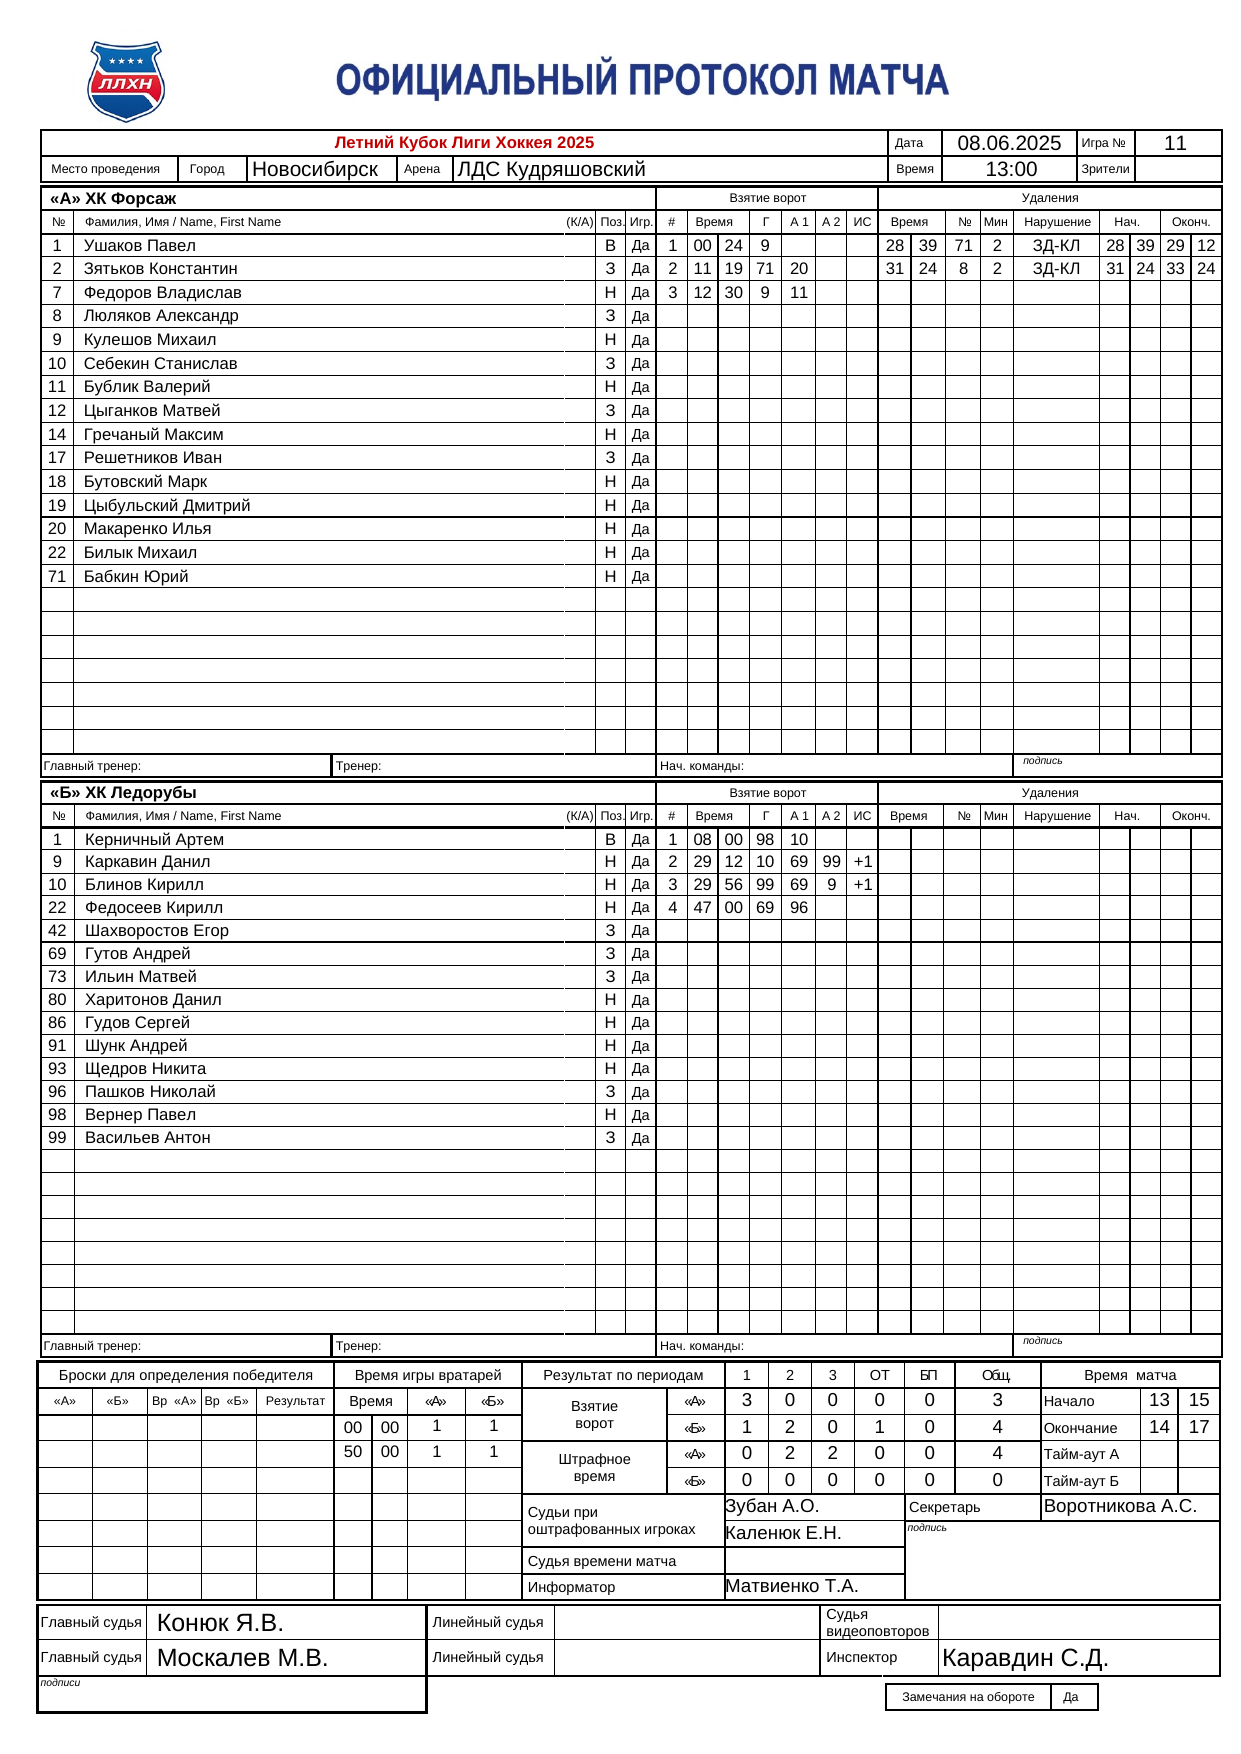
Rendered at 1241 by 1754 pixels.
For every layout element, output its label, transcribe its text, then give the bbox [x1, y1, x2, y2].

table_cell [981, 707, 1013, 729]
table_cell [847, 707, 877, 729]
table_cell [782, 1311, 815, 1333]
table_cell [1014, 1173, 1099, 1195]
table_cell [816, 328, 846, 351]
table_cell [946, 399, 980, 422]
table_cell [1014, 730, 1099, 753]
table_cell [657, 1012, 687, 1033]
table_cell 29 [688, 874, 717, 895]
table_cell [1131, 850, 1160, 872]
table_header Время матча [1042, 1363, 1219, 1387]
table_cell [1014, 989, 1099, 1011]
table_cell [750, 1104, 781, 1126]
table_cell Новосибирск [248, 157, 396, 181]
table_cell 2 [769, 1442, 811, 1467]
table_cell Г [750, 211, 781, 233]
table_cell [912, 305, 945, 327]
table_cell [42, 659, 73, 682]
table_cell [782, 1242, 815, 1264]
table_cell [408, 1521, 465, 1546]
table_cell [981, 376, 1013, 398]
table_cell [816, 966, 846, 987]
table_cell [1014, 565, 1099, 587]
table_cell [688, 446, 717, 469]
table_cell [1161, 707, 1190, 729]
table_cell [626, 1265, 655, 1287]
table_cell З [596, 352, 625, 374]
table_header ОТ [855, 1363, 904, 1387]
table_cell [1014, 328, 1099, 351]
table_cell [782, 1288, 815, 1310]
table_cell [719, 943, 749, 964]
table_cell [596, 1196, 625, 1218]
table_cell [1100, 636, 1129, 658]
table_cell [1192, 874, 1221, 895]
table_cell [1100, 1127, 1129, 1149]
table_cell Ильин Матвей [75, 966, 564, 987]
table_cell [1161, 920, 1190, 941]
table_cell [816, 730, 846, 753]
table_cell [657, 588, 687, 611]
table_cell подписи [39, 1677, 425, 1711]
table_cell [981, 352, 1013, 374]
table_cell [946, 305, 980, 327]
table_cell [657, 1058, 687, 1079]
table_cell [565, 588, 595, 611]
table_cell Н [596, 541, 625, 564]
table_cell [1161, 943, 1190, 964]
table_cell [912, 636, 945, 658]
table_cell [148, 1416, 201, 1440]
table_cell [946, 588, 980, 611]
table_cell Н [596, 989, 625, 1011]
table_cell [981, 730, 1013, 753]
table_cell [1161, 352, 1190, 374]
table_cell [39, 1468, 92, 1493]
table_cell [719, 730, 749, 753]
table_cell [1100, 305, 1129, 327]
table_cell [93, 1574, 147, 1599]
table_cell [202, 1574, 256, 1599]
table_cell [626, 707, 655, 729]
table_cell [847, 518, 877, 540]
table_cell [148, 1574, 201, 1599]
table_cell [466, 1574, 521, 1599]
table_cell 33 [1161, 257, 1190, 280]
table_cell [1161, 423, 1190, 445]
table_cell [657, 1127, 687, 1149]
table_cell [1141, 1441, 1177, 1467]
table_cell Время [879, 805, 943, 826]
table_cell [719, 659, 749, 682]
table_cell [1014, 966, 1099, 987]
table_cell [782, 707, 815, 729]
table_cell 93 [42, 1058, 74, 1079]
table_cell [912, 565, 945, 587]
table_cell [782, 1035, 815, 1057]
table_cell Гудов Сергей [75, 1012, 564, 1033]
table_cell [657, 1311, 687, 1333]
table_cell [74, 683, 564, 706]
table_cell [596, 1288, 625, 1310]
table_cell 3 [657, 281, 687, 303]
table_cell [42, 1173, 74, 1195]
table_cell [1100, 446, 1129, 469]
table_cell [782, 494, 815, 516]
table_cell [1161, 1127, 1190, 1149]
table_cell [1161, 1035, 1190, 1057]
table_cell [42, 1265, 74, 1287]
table_cell 1 [42, 829, 74, 849]
table_cell 0 [905, 1468, 954, 1493]
table_cell [782, 636, 815, 658]
table_cell [750, 1127, 781, 1149]
table_cell [688, 565, 717, 587]
table_cell [1014, 829, 1099, 849]
table_cell [1192, 943, 1221, 964]
table_cell Начало [1042, 1389, 1140, 1413]
table_cell [565, 352, 595, 374]
table_cell [1161, 328, 1190, 351]
table_cell [944, 1265, 980, 1287]
table_cell Н [596, 376, 625, 398]
table_cell [1192, 1150, 1221, 1172]
table_cell [688, 470, 717, 493]
table_cell [816, 376, 846, 398]
table_cell [1014, 1081, 1099, 1103]
table_cell 69 [42, 943, 74, 964]
table_cell 13:00 [943, 157, 1076, 181]
table_cell [782, 1150, 815, 1172]
table_cell 0 [812, 1415, 854, 1440]
table_cell [944, 1196, 980, 1218]
table_cell Да [626, 1012, 655, 1033]
table_cell [1161, 1196, 1190, 1218]
table_cell Цыганков Матвей [74, 399, 564, 422]
table_cell [257, 1494, 333, 1520]
table_cell [565, 1104, 595, 1126]
table_cell [565, 1150, 595, 1172]
table_cell [912, 1081, 943, 1103]
table_cell [816, 235, 846, 256]
table_cell Н [596, 850, 625, 872]
table_cell [1014, 305, 1099, 327]
table_cell Да [626, 541, 655, 564]
table_cell [782, 235, 815, 256]
table_cell [944, 829, 980, 849]
table_cell [944, 1081, 980, 1103]
table_cell [74, 612, 564, 634]
table_cell [912, 1058, 943, 1079]
table_cell 0 [726, 1468, 768, 1493]
table_cell [879, 683, 910, 706]
table_cell Макаренко Илья [74, 518, 564, 540]
table_cell [1100, 707, 1129, 729]
table_cell Н [596, 328, 625, 351]
table_cell [816, 829, 846, 849]
table_cell [657, 612, 687, 634]
table_cell [981, 829, 1013, 849]
table_cell 00 [373, 1416, 407, 1440]
table_cell [944, 1127, 980, 1149]
table_cell [257, 1521, 333, 1546]
table_cell (К/А) [565, 805, 595, 826]
table_cell [782, 1058, 815, 1079]
table_cell [555, 1606, 819, 1639]
table_cell Федосеев Кирилл [75, 896, 564, 918]
table_cell [657, 446, 687, 469]
table_cell 3 [956, 1389, 1040, 1413]
table_cell [657, 399, 687, 422]
table_cell [1192, 1265, 1221, 1287]
table_cell 4 [956, 1415, 1040, 1440]
table_cell Нач. [1100, 805, 1160, 826]
table_cell ЗД-КЛ [1014, 257, 1099, 280]
table_cell [981, 1242, 1013, 1264]
table_cell [1161, 850, 1190, 872]
table_cell [981, 1288, 1013, 1310]
table_cell [657, 1219, 687, 1241]
table_cell [565, 850, 595, 872]
table_cell [847, 1265, 877, 1287]
table_cell [981, 1104, 1013, 1126]
table_cell Пашков Николай [75, 1081, 564, 1103]
table_cell [981, 1058, 1013, 1079]
table_cell [1014, 659, 1099, 682]
table_cell [847, 943, 877, 964]
table_cell А 1 [782, 211, 815, 233]
table_cell Да [626, 966, 655, 987]
table_cell [912, 1127, 943, 1149]
table_cell 00 [335, 1416, 371, 1440]
table_cell [1192, 376, 1221, 398]
table_cell [946, 423, 980, 445]
table_cell 2 [769, 1415, 811, 1440]
table_cell [912, 423, 945, 445]
table_cell [688, 1242, 717, 1264]
table_cell [981, 328, 1013, 351]
table_cell [1014, 636, 1099, 658]
table_cell [912, 399, 945, 422]
table_cell 11 [782, 281, 815, 303]
table_cell [750, 541, 781, 564]
table_cell Нарушение [1014, 805, 1099, 826]
table_cell [1014, 1058, 1099, 1079]
table_cell [1100, 1288, 1129, 1310]
table_cell Линейный судья [428, 1606, 554, 1639]
table_cell [750, 730, 781, 753]
table_cell 99 [750, 874, 781, 895]
table_cell [1014, 399, 1099, 422]
table_cell З [596, 943, 625, 964]
table_cell [596, 1242, 625, 1264]
table_cell Шахворостов Егор [75, 920, 564, 941]
table_cell [719, 1311, 749, 1333]
table_cell № [946, 211, 980, 233]
table_header 3 [812, 1363, 854, 1387]
table_cell [657, 683, 687, 706]
table_cell [816, 541, 846, 564]
table_cell [879, 1058, 910, 1079]
table_cell [39, 1441, 92, 1467]
table_cell [944, 874, 980, 895]
table_cell [750, 1242, 781, 1264]
table_cell [1014, 446, 1099, 469]
table_cell [257, 1574, 333, 1599]
table_cell [565, 235, 595, 256]
table_cell Г [750, 805, 781, 826]
table_cell [565, 423, 595, 445]
table_cell [1192, 829, 1221, 849]
table_cell [1100, 1311, 1129, 1333]
table_cell [1161, 588, 1190, 611]
table_cell Да [626, 896, 655, 918]
table_cell [657, 494, 687, 516]
table_cell 18 [42, 470, 73, 493]
table_cell Мин [981, 805, 1013, 826]
table_cell [782, 588, 815, 611]
table_cell 1 [408, 1441, 465, 1467]
table_cell [719, 920, 749, 941]
table_cell [42, 636, 73, 658]
table_cell 2 [657, 257, 687, 280]
table_cell [981, 470, 1013, 493]
table_cell [816, 920, 846, 941]
table_cell [1161, 966, 1190, 987]
table_cell [1131, 565, 1160, 587]
table_cell [944, 1311, 980, 1333]
table_cell [565, 683, 595, 706]
table_cell [981, 943, 1013, 964]
table_cell [565, 399, 595, 422]
table_cell З [596, 966, 625, 987]
table_cell [750, 588, 781, 611]
table_cell [750, 1012, 781, 1033]
table_cell [1131, 541, 1160, 564]
table_cell [1100, 1104, 1129, 1126]
table_cell [879, 1035, 910, 1057]
table_cell [42, 1219, 74, 1241]
table_cell Да [626, 352, 655, 374]
table_cell [719, 328, 749, 351]
table_cell [1100, 829, 1129, 849]
table_header «А» ХК Форсаж [42, 188, 655, 209]
table_cell 30 [719, 281, 749, 303]
table_cell [1192, 850, 1221, 872]
table_cell [1014, 1196, 1099, 1218]
table_cell [626, 588, 655, 611]
table_cell [39, 1547, 92, 1573]
table_cell Оконч. [1161, 211, 1221, 233]
table_cell З [596, 1127, 625, 1149]
table_cell [847, 399, 877, 422]
table_cell 0 [855, 1442, 904, 1467]
table_cell [782, 943, 815, 964]
table_cell [1014, 423, 1099, 445]
table_cell [816, 305, 846, 327]
table_cell [1100, 989, 1129, 1011]
table_cell 0 [812, 1468, 854, 1493]
table_cell [75, 1288, 564, 1310]
table_cell 2 [42, 257, 73, 280]
table_cell [1161, 446, 1190, 469]
table_cell З [596, 257, 625, 280]
table_cell [847, 1012, 877, 1033]
table_cell +1 [847, 874, 877, 895]
table_cell [981, 1265, 1013, 1287]
table_cell [782, 1196, 815, 1218]
table_cell [816, 989, 846, 1011]
table_cell [1131, 1288, 1160, 1310]
table_cell [750, 659, 781, 682]
table_cell [565, 1012, 595, 1033]
table_cell 69 [782, 874, 815, 895]
table_cell [847, 1035, 877, 1057]
table_cell [1014, 376, 1099, 398]
table_cell [816, 1058, 846, 1079]
table_cell [42, 1196, 74, 1218]
table_cell [912, 707, 945, 729]
table_cell [946, 518, 980, 540]
table_cell [466, 1494, 521, 1520]
table_cell [847, 352, 877, 374]
table_cell [657, 541, 687, 564]
table_cell Билык Михаил [74, 541, 564, 564]
table_cell [93, 1547, 147, 1573]
table_cell [782, 1173, 815, 1195]
table_cell № [42, 805, 74, 826]
table_cell [782, 989, 815, 1011]
table_cell [879, 1173, 910, 1195]
table_cell [946, 446, 980, 469]
table_cell Да [626, 518, 655, 540]
table_cell [74, 659, 564, 682]
table_cell Да [626, 305, 655, 327]
table_cell [75, 1242, 564, 1264]
table_cell Тайм-аут А [1042, 1441, 1140, 1467]
table_cell Да [626, 829, 655, 849]
table_header Летний Кубок Лиги Хоккея 2025 [42, 131, 887, 155]
table_cell [847, 989, 877, 1011]
table_cell Зрители [1078, 157, 1134, 181]
table_cell [1161, 281, 1190, 303]
table_cell [657, 943, 687, 964]
table_cell [1100, 470, 1129, 493]
table_cell [565, 874, 595, 895]
table_cell [257, 1468, 333, 1493]
table_cell [1161, 541, 1190, 564]
table_cell [688, 352, 717, 374]
table_cell [879, 636, 910, 658]
table_cell [879, 1150, 910, 1172]
table_cell [719, 1288, 749, 1310]
table_cell [1161, 1081, 1190, 1103]
table_cell [1014, 1035, 1099, 1057]
table_cell Главный судья [39, 1640, 146, 1675]
table_cell [202, 1521, 256, 1546]
table_cell [1131, 1058, 1160, 1079]
table_cell 91 [42, 1035, 74, 1057]
table_cell 2 [981, 235, 1013, 256]
table_cell [657, 376, 687, 398]
table_cell Штрафное время [523, 1442, 666, 1493]
table_cell [719, 565, 749, 587]
table_cell [565, 1196, 595, 1218]
table_cell [912, 612, 945, 634]
table_cell [719, 1127, 749, 1149]
table_cell 99 [42, 1127, 74, 1149]
table_cell [981, 281, 1013, 303]
table_cell [816, 1311, 846, 1333]
table_cell З [596, 920, 625, 941]
table_cell [626, 1173, 655, 1195]
table_cell «Б» [668, 1468, 724, 1493]
table_cell [912, 659, 945, 682]
table_cell # [657, 805, 687, 826]
table_cell 24 [912, 257, 945, 280]
table_cell 50 [335, 1441, 371, 1467]
table_cell Да [626, 399, 655, 422]
table_cell 98 [750, 829, 781, 849]
table_cell 0 [905, 1415, 954, 1440]
table_cell [847, 446, 877, 469]
table_cell [719, 423, 749, 445]
table_cell [981, 920, 1013, 941]
table_cell [1192, 1012, 1221, 1033]
table_cell [688, 588, 717, 611]
table_cell [626, 659, 655, 682]
table_cell [688, 1127, 717, 1149]
table_cell [1161, 730, 1190, 753]
table_cell [750, 305, 781, 327]
table_cell 71 [750, 257, 781, 280]
table_cell [847, 1127, 877, 1149]
table_cell Васильев Антон [75, 1127, 564, 1149]
table_cell [202, 1468, 256, 1493]
table_cell [944, 943, 980, 964]
table_cell [750, 494, 781, 516]
table_cell 28 [879, 235, 910, 256]
table_cell Да [626, 874, 655, 895]
table_cell [657, 920, 687, 941]
table_cell [373, 1574, 407, 1599]
table_cell [1014, 1311, 1099, 1333]
table_cell Поз. [596, 211, 625, 233]
table_header Броски для определения победителя [39, 1363, 333, 1387]
table_cell [1161, 1150, 1190, 1172]
table_cell [148, 1521, 201, 1546]
table_cell [782, 352, 815, 374]
table_cell [93, 1441, 147, 1467]
table_cell [688, 943, 717, 964]
table_cell 10 [782, 829, 815, 849]
table_cell [879, 896, 910, 918]
table_cell Вр «Б» [202, 1389, 256, 1413]
table_cell [879, 730, 910, 753]
table_cell [657, 1035, 687, 1057]
table_cell [782, 1265, 815, 1287]
table_cell [466, 1468, 521, 1493]
table_cell [1014, 470, 1099, 493]
table_cell [373, 1521, 407, 1546]
table_cell [816, 659, 846, 682]
table_cell 14 [42, 423, 73, 445]
table_cell [1014, 1242, 1099, 1264]
table_cell [1100, 399, 1129, 422]
table_cell [565, 966, 595, 987]
table_cell [946, 683, 980, 706]
table_cell 1 [42, 235, 73, 256]
table_cell [1161, 1173, 1190, 1195]
table_cell подпись [906, 1522, 1219, 1599]
table_cell [657, 1288, 687, 1310]
table_cell [847, 1173, 877, 1195]
table_cell Цыбульский Дмитрий [74, 494, 564, 516]
table_cell [816, 588, 846, 611]
table_cell [946, 541, 980, 564]
table_cell 4 [657, 896, 687, 918]
table_cell [688, 612, 717, 634]
table_cell 86 [42, 1012, 74, 1033]
table_cell 0 [905, 1442, 954, 1467]
table_cell [1192, 1104, 1221, 1126]
table_cell 10 [42, 874, 74, 895]
table_cell [782, 1104, 815, 1126]
table_cell [879, 1219, 910, 1241]
table_cell [981, 612, 1013, 634]
table_cell [657, 1150, 687, 1172]
table_cell [944, 1242, 980, 1264]
table_cell [879, 829, 910, 849]
table_cell Н [596, 423, 625, 445]
table_cell [981, 896, 1013, 918]
picture [5, 28, 1179, 129]
table_cell [879, 565, 910, 587]
table_cell [750, 1150, 781, 1172]
table_cell [1161, 305, 1190, 327]
table_cell [657, 989, 687, 1011]
table_cell [981, 636, 1013, 658]
table_cell [1014, 352, 1099, 374]
table_cell [1161, 1288, 1190, 1310]
table_cell [688, 376, 717, 398]
table_cell [1192, 305, 1221, 327]
table_cell [1192, 1219, 1221, 1241]
table_cell [1100, 541, 1129, 564]
table_cell [782, 730, 815, 753]
table_header 08.06.2025 [943, 131, 1076, 155]
table_cell [847, 281, 877, 303]
table_cell [1192, 328, 1221, 351]
table_cell 4 [956, 1442, 1040, 1467]
table_cell [879, 352, 910, 374]
table_cell [596, 1150, 625, 1172]
table_cell [750, 943, 781, 964]
table_cell [719, 1265, 749, 1287]
table_cell [565, 1035, 595, 1057]
table_cell [847, 376, 877, 398]
table_cell [565, 494, 595, 516]
table_cell [944, 1012, 980, 1033]
table_cell [782, 376, 815, 398]
table_cell [596, 1173, 625, 1195]
table_cell [1100, 1012, 1129, 1033]
table_cell [657, 1104, 687, 1126]
table_cell [719, 541, 749, 564]
table_cell [719, 1081, 749, 1103]
table_cell Да [626, 943, 655, 964]
table_cell [719, 1219, 749, 1241]
table_cell [688, 399, 717, 422]
table_cell [1014, 1104, 1099, 1126]
table_header Результат по периодам [523, 1363, 724, 1387]
table_cell [912, 1242, 943, 1264]
table_cell 99 [816, 850, 846, 872]
table_cell 9 [750, 281, 781, 303]
table_cell [1192, 1242, 1221, 1264]
table_cell [847, 896, 877, 918]
table_cell [408, 1574, 465, 1599]
table_cell [1161, 1311, 1190, 1333]
table_cell [1161, 518, 1190, 540]
table_cell 00 [719, 829, 749, 849]
table_cell [42, 730, 73, 753]
table_cell [782, 920, 815, 941]
table_cell Время [879, 211, 945, 233]
table_cell [944, 850, 980, 872]
table_cell [565, 470, 595, 493]
table_cell [1192, 730, 1221, 753]
table_cell [373, 1468, 407, 1493]
table_cell [74, 588, 564, 611]
table_cell Н [596, 565, 625, 587]
table_cell 19 [719, 257, 749, 280]
table_cell 0 [769, 1389, 811, 1413]
table_cell 9 [816, 874, 846, 895]
table_cell [1192, 1173, 1221, 1195]
table_cell [148, 1547, 201, 1573]
table_cell [946, 565, 980, 587]
table_cell [879, 588, 910, 611]
table_cell «Б» [93, 1389, 147, 1413]
table_cell А 2 [816, 211, 846, 233]
table_cell [946, 659, 980, 682]
table_cell [688, 423, 717, 445]
table_cell 96 [782, 896, 815, 918]
table_cell Судьи при оштрафованных игроках [523, 1495, 724, 1546]
table_cell 9 [42, 328, 73, 351]
table_cell [847, 494, 877, 516]
table_cell 13 [1141, 1389, 1177, 1413]
table_cell [75, 1265, 564, 1287]
table_cell [750, 1219, 781, 1241]
table_header 1 [726, 1363, 768, 1387]
table_cell [688, 1150, 717, 1172]
table_header Замечания на обороте [887, 1685, 1050, 1709]
table_cell [782, 1219, 815, 1241]
table_cell [42, 1242, 74, 1264]
table_cell Мин [981, 211, 1013, 233]
table_cell [719, 1173, 749, 1195]
table_cell 00 [373, 1441, 407, 1467]
table_cell 1 [726, 1415, 768, 1440]
table_cell [816, 1173, 846, 1195]
table_cell [879, 850, 910, 872]
table_cell [944, 1104, 980, 1126]
table_cell В [596, 235, 625, 256]
table_cell [1192, 1081, 1221, 1103]
table_cell 8 [42, 305, 73, 327]
table_cell [1014, 850, 1099, 872]
table_cell [1100, 588, 1129, 611]
table_cell [912, 1104, 943, 1126]
table_cell [750, 636, 781, 658]
table_cell [879, 328, 910, 351]
table_cell [879, 966, 910, 987]
table_cell [626, 636, 655, 658]
table_cell [1192, 399, 1221, 422]
table_cell [816, 683, 846, 706]
table_cell Арена [398, 157, 452, 181]
table_cell [816, 1196, 846, 1218]
table_cell [202, 1441, 256, 1467]
table_cell [596, 1311, 625, 1333]
table_cell [688, 1081, 717, 1103]
table_cell 42 [42, 920, 74, 941]
table_cell [596, 588, 625, 611]
table_cell Зятьков Константин [74, 257, 564, 280]
table_cell Вернер Павел [75, 1104, 564, 1126]
table_cell Инспектор [821, 1640, 938, 1675]
table_cell [944, 896, 980, 918]
table_cell [1014, 874, 1099, 895]
table_cell «А» [668, 1389, 724, 1413]
table_cell [657, 565, 687, 587]
table_cell Н [596, 896, 625, 918]
table_cell [74, 707, 564, 729]
table_cell [912, 966, 943, 987]
table_cell [912, 281, 945, 303]
table_cell [719, 446, 749, 469]
table_cell [1161, 636, 1190, 658]
table_cell [148, 1494, 201, 1520]
table_cell [719, 1058, 749, 1079]
table_cell [565, 565, 595, 587]
table_cell З [596, 1081, 625, 1103]
table_cell [657, 636, 687, 658]
table_cell [1131, 446, 1160, 469]
table_cell [816, 1288, 846, 1310]
table_cell [1161, 829, 1190, 849]
table_cell [657, 1196, 687, 1218]
table_cell [42, 588, 73, 611]
table_cell [1100, 1196, 1129, 1218]
table_cell [565, 376, 595, 398]
table_cell [1014, 1127, 1099, 1149]
table_cell 11 [688, 257, 717, 280]
table_cell Игр. [626, 805, 655, 826]
table_cell Время [688, 805, 749, 826]
table_cell [816, 565, 846, 587]
table_cell 31 [1100, 257, 1129, 280]
table_cell [257, 1441, 333, 1467]
table_cell [847, 235, 877, 256]
table_cell [912, 896, 943, 918]
table_cell Да [626, 376, 655, 398]
table_cell 0 [812, 1389, 854, 1413]
table_cell [75, 1196, 564, 1218]
table_cell [847, 328, 877, 351]
table_cell 9 [750, 235, 781, 256]
table_cell [750, 1035, 781, 1057]
table_cell [750, 1265, 781, 1287]
table_cell 56 [719, 874, 749, 895]
table_cell [1141, 1468, 1177, 1493]
table_cell 71 [946, 235, 980, 256]
table_cell [879, 1242, 910, 1264]
table_cell [944, 1219, 980, 1241]
table_cell [596, 1265, 625, 1287]
table_cell Нач. команды: [657, 755, 1012, 776]
table_cell [719, 588, 749, 611]
table_cell [1014, 683, 1099, 706]
table_cell [750, 683, 781, 706]
table_cell «Б » [466, 1389, 521, 1413]
table_cell [373, 1547, 407, 1573]
table_cell [688, 989, 717, 1011]
table_cell [1131, 659, 1160, 682]
table_cell [912, 874, 943, 895]
table_cell Да [626, 1104, 655, 1126]
table_cell [847, 257, 877, 280]
table_cell [1131, 470, 1160, 493]
table_cell 2 [657, 850, 687, 872]
table_cell [657, 518, 687, 540]
table_cell [565, 305, 595, 327]
table_cell 12 [688, 281, 717, 303]
table_cell Оконч. [1161, 805, 1221, 826]
table_cell [816, 352, 846, 374]
table_cell [596, 683, 625, 706]
table_cell [626, 1311, 655, 1333]
table_cell [847, 829, 877, 849]
table_cell [1100, 920, 1129, 941]
table_cell [847, 636, 877, 658]
table_cell [466, 1521, 521, 1546]
table_cell [750, 399, 781, 422]
table_cell 17 [1179, 1415, 1219, 1440]
table_cell [816, 1265, 846, 1287]
table_cell [944, 1288, 980, 1310]
table_cell [879, 1012, 910, 1033]
table_cell [816, 612, 846, 634]
table_cell Результат [257, 1389, 333, 1413]
table_cell Тайм-аут Б [1042, 1468, 1140, 1493]
table_cell [944, 966, 980, 987]
table_cell Блинов Кирилл [75, 874, 564, 895]
table_cell Матвиенко Т.А. [726, 1575, 904, 1599]
table_cell В [596, 829, 625, 849]
table_cell [847, 683, 877, 706]
table_cell [1131, 683, 1160, 706]
table_cell [626, 683, 655, 706]
table_cell [782, 612, 815, 634]
table_cell [1014, 1150, 1099, 1172]
table_cell [1131, 1311, 1160, 1333]
table_cell [782, 565, 815, 587]
table_cell [981, 1219, 1013, 1241]
table_cell [75, 1150, 564, 1172]
table_cell [719, 683, 749, 706]
table_cell [912, 494, 945, 516]
table_cell [719, 470, 749, 493]
table_cell Кулешов Михаил [74, 328, 564, 351]
table_cell [816, 399, 846, 422]
table_cell [750, 612, 781, 634]
table_cell [596, 1219, 625, 1241]
table_cell [42, 612, 73, 634]
table_cell [816, 494, 846, 516]
table_cell [816, 470, 846, 493]
table_cell [1131, 707, 1160, 729]
table_cell [1161, 1265, 1190, 1287]
table_cell [1192, 920, 1221, 941]
table_cell [750, 376, 781, 398]
table_cell [719, 966, 749, 987]
table_cell [816, 1242, 846, 1264]
table_cell [944, 989, 980, 1011]
table_cell [847, 588, 877, 611]
table_cell [74, 636, 564, 658]
table_cell [847, 612, 877, 634]
table_cell Главный тренер: [42, 1335, 330, 1356]
table_cell 39 [1131, 235, 1160, 256]
table_cell [1131, 829, 1160, 849]
table_cell 0 [855, 1468, 904, 1493]
table_cell № [42, 211, 73, 233]
table_cell [981, 1311, 1013, 1333]
table_cell [1131, 376, 1160, 398]
table_cell [688, 1219, 717, 1241]
table_cell [1014, 1012, 1099, 1033]
table_cell [981, 565, 1013, 587]
table_cell [946, 376, 980, 398]
table_cell 11 [42, 376, 73, 398]
table_cell [565, 257, 595, 280]
table_cell [565, 829, 595, 849]
table_cell [719, 1242, 749, 1264]
table_cell [981, 659, 1013, 682]
table_cell [879, 1288, 910, 1310]
table_cell Да [626, 1035, 655, 1057]
table_cell [816, 896, 846, 918]
table_cell [981, 423, 1013, 445]
table_cell [596, 612, 625, 634]
table_cell [1161, 470, 1190, 493]
table_cell [1131, 1035, 1160, 1057]
table_cell [981, 494, 1013, 516]
table_cell [816, 1081, 846, 1103]
table_cell Да [626, 281, 655, 303]
table_cell [1099, 1682, 1220, 1711]
table_cell [408, 1547, 465, 1573]
table_cell Да [626, 423, 655, 445]
table_cell 24 [719, 235, 749, 256]
table_cell [847, 659, 877, 682]
table_cell [688, 1035, 717, 1057]
table_cell [750, 1288, 781, 1310]
table_cell [42, 683, 73, 706]
table_cell [1100, 730, 1129, 753]
table_cell [1100, 896, 1129, 918]
table_cell Вр «А» [148, 1389, 201, 1413]
table_cell [688, 1012, 717, 1033]
table_cell 1 [855, 1415, 904, 1440]
table_cell [946, 707, 980, 729]
table_cell [1161, 399, 1190, 422]
table_cell [1192, 281, 1221, 303]
table_cell [1192, 588, 1221, 611]
table_cell [1161, 612, 1190, 634]
table_cell [1131, 1242, 1160, 1264]
table_cell Нач. [1100, 211, 1160, 233]
table_cell [946, 494, 980, 516]
table_cell 22 [42, 541, 73, 564]
table_cell Да [626, 446, 655, 469]
table_cell [148, 1441, 201, 1467]
table_cell [1014, 943, 1099, 964]
table_cell [719, 376, 749, 398]
table_cell [1192, 541, 1221, 564]
table_cell [657, 328, 687, 351]
table_cell 31 [879, 257, 910, 280]
table_cell [879, 943, 910, 964]
table_cell 0 [905, 1389, 954, 1413]
table_cell [1100, 1150, 1129, 1172]
table_cell 96 [42, 1081, 74, 1103]
table_cell [750, 1311, 781, 1333]
table_cell [1161, 1058, 1190, 1079]
table_cell [981, 518, 1013, 540]
table_cell [912, 1173, 943, 1195]
table_cell [1131, 874, 1160, 895]
table_cell [944, 1035, 980, 1057]
table_cell [981, 1127, 1013, 1149]
table_cell [1100, 352, 1129, 374]
table_cell [42, 707, 73, 729]
table_cell [626, 612, 655, 634]
table_cell [816, 423, 846, 445]
table_cell Керничный Артем [75, 829, 564, 849]
table_header Удаления [879, 188, 1221, 209]
table_cell [912, 1219, 943, 1241]
table_cell Нач. команды: [657, 1335, 1012, 1356]
table_cell [1131, 730, 1160, 753]
table_header БП [905, 1363, 954, 1387]
table_cell Конюк Я.В. [147, 1606, 425, 1639]
table_cell [1136, 157, 1221, 181]
table_cell [657, 1242, 687, 1264]
table_cell [657, 1173, 687, 1195]
table_cell [565, 1127, 595, 1149]
table_cell [1192, 352, 1221, 374]
table_cell [202, 1416, 256, 1440]
table_cell 8 [946, 257, 980, 280]
table_cell Н [596, 281, 625, 303]
table_cell [847, 470, 877, 493]
table_cell [879, 399, 910, 422]
table_cell [981, 399, 1013, 422]
table_cell [93, 1416, 147, 1440]
table_cell [847, 423, 877, 445]
table_cell 29 [688, 850, 717, 872]
table_cell [719, 1035, 749, 1057]
table_cell [1014, 612, 1099, 634]
table_cell [75, 1173, 564, 1195]
table_cell [1131, 1012, 1160, 1033]
table_cell [816, 707, 846, 729]
table_cell [565, 636, 595, 658]
table_cell [688, 1104, 717, 1126]
table_cell [719, 352, 749, 374]
table_cell 7 [42, 281, 73, 303]
table_cell Н [596, 470, 625, 493]
table_cell [565, 707, 595, 729]
table_cell [750, 707, 781, 729]
table_cell [1161, 989, 1190, 1011]
table_cell 1 [466, 1441, 521, 1467]
table_cell [847, 541, 877, 564]
table_cell [1100, 874, 1129, 895]
table_cell [688, 518, 717, 540]
table_cell [565, 328, 595, 351]
table_cell [335, 1494, 371, 1520]
table_cell Решетников Иван [74, 446, 564, 469]
table_cell [1100, 943, 1129, 964]
table_cell [1131, 518, 1160, 540]
table_cell [657, 730, 687, 753]
table_cell Бутовский Марк [74, 470, 564, 493]
table_cell [847, 1104, 877, 1126]
table_cell [782, 683, 815, 706]
table_cell [1131, 943, 1160, 964]
table_cell [879, 1081, 910, 1103]
table_cell [626, 1196, 655, 1218]
table_cell Поз. [596, 805, 625, 826]
table_cell [335, 1521, 371, 1546]
table_cell [1131, 399, 1160, 422]
table_cell 19 [42, 494, 73, 516]
table_cell [816, 636, 846, 658]
table_cell [719, 399, 749, 422]
table_cell [257, 1547, 333, 1573]
table_cell [75, 1219, 564, 1241]
table_header Удаления [879, 783, 1221, 803]
table_cell 2 [981, 257, 1013, 280]
table_cell [39, 1416, 92, 1440]
table_cell [847, 1219, 877, 1241]
table_cell [946, 470, 980, 493]
table_cell [93, 1468, 147, 1493]
table_cell [912, 352, 945, 374]
table_cell Шунк Андрей [75, 1035, 564, 1057]
table_cell [596, 730, 625, 753]
table_cell [408, 1494, 465, 1520]
table_cell [879, 305, 910, 327]
table_cell [847, 1058, 877, 1079]
table_cell Нарушение [1014, 211, 1099, 233]
table_cell [1161, 494, 1190, 516]
table_cell [912, 829, 943, 849]
table_cell Судья видеоповторов [821, 1606, 938, 1639]
table_cell Фамилия, Имя / Name, First Name [74, 211, 565, 233]
table_cell [565, 1288, 595, 1310]
table_cell [42, 1288, 74, 1310]
table_cell [565, 920, 595, 941]
table_cell [719, 1104, 749, 1126]
table_cell Тренер: [333, 755, 655, 776]
table_cell [565, 541, 595, 564]
table_cell 0 [956, 1468, 1040, 1493]
table_cell Каленюк Е.Н. [726, 1521, 904, 1546]
table_cell [1014, 1219, 1099, 1241]
table_cell [335, 1468, 371, 1493]
table_cell [626, 1150, 655, 1172]
table_cell 08 [688, 829, 717, 849]
table_cell Время [335, 1389, 407, 1413]
table_cell [816, 446, 846, 469]
table_cell [1161, 1104, 1190, 1126]
table_cell [565, 1173, 595, 1195]
table_cell 15 [1179, 1389, 1219, 1413]
table_cell [1131, 588, 1160, 611]
table_cell [1161, 1012, 1190, 1033]
table_cell 10 [750, 850, 781, 872]
table_cell Информатор [523, 1575, 724, 1599]
table_cell 73 [42, 966, 74, 987]
table_cell 0 [726, 1442, 768, 1467]
table_cell [1100, 376, 1129, 398]
table_cell # [657, 211, 687, 233]
table_cell 9 [42, 850, 74, 872]
table_cell [981, 305, 1013, 327]
table_cell [688, 1058, 717, 1079]
table_cell [657, 1265, 687, 1287]
table_cell [912, 1288, 943, 1310]
table_cell [847, 1242, 877, 1264]
table_cell [565, 1311, 595, 1333]
table_cell Фамилия, Имя / Name, First Name [75, 805, 565, 826]
table_cell [847, 565, 877, 587]
table_cell [750, 1196, 781, 1218]
table_cell [782, 446, 815, 469]
table_cell [1100, 281, 1129, 303]
table_cell [688, 730, 717, 753]
table_cell Тренер: [333, 1335, 655, 1356]
table_cell [1131, 1081, 1160, 1103]
table_cell Да [626, 1081, 655, 1103]
table_cell [847, 1081, 877, 1103]
table_cell А 2 [816, 805, 846, 826]
table_cell Зубан А.О. [726, 1495, 904, 1520]
table_cell Н [596, 1012, 625, 1033]
table_cell [1192, 494, 1221, 516]
table_cell [782, 966, 815, 987]
table_cell [39, 1494, 92, 1520]
table_cell [1131, 423, 1160, 445]
table_cell [981, 989, 1013, 1011]
table_cell [626, 1242, 655, 1264]
table_cell [565, 1219, 595, 1241]
table_cell Каркавин Данил [75, 850, 564, 872]
table_cell 28 [1100, 235, 1129, 256]
table_cell ЛДС Кудряшовский [454, 157, 887, 181]
table_cell [657, 966, 687, 987]
table_cell [912, 683, 945, 706]
table_cell [782, 541, 815, 564]
table_cell [257, 1416, 333, 1440]
table_cell 80 [42, 989, 74, 1011]
table_cell [1131, 328, 1160, 351]
table_cell Время [688, 211, 749, 233]
table_cell [1192, 636, 1221, 658]
table_cell [1131, 1196, 1160, 1218]
table_header Общ. [956, 1363, 1040, 1387]
table_cell [1192, 1035, 1221, 1057]
table_cell подпись [1014, 755, 1221, 776]
table_cell [946, 730, 980, 753]
table_cell [1100, 966, 1129, 987]
table_cell [879, 494, 910, 516]
table_cell [981, 446, 1013, 469]
table_cell Игр. [626, 211, 655, 233]
table_cell [946, 328, 980, 351]
table_cell З [596, 305, 625, 327]
table_cell [1131, 920, 1160, 941]
table_cell [981, 1173, 1013, 1195]
table_cell Время [889, 157, 941, 181]
table_cell [879, 989, 910, 1011]
table_cell [39, 1574, 92, 1599]
table_cell Место проведения [42, 157, 177, 181]
table_cell [750, 1173, 781, 1195]
table_header Да [1052, 1685, 1097, 1709]
table_cell [1014, 1265, 1099, 1287]
table_header Игра № [1078, 131, 1134, 155]
table_cell [428, 1677, 882, 1711]
table_cell 24 [1192, 257, 1221, 280]
table_cell [912, 446, 945, 469]
table_cell Да [626, 565, 655, 587]
table_cell Да [626, 989, 655, 1011]
table_cell [93, 1521, 147, 1546]
table_cell [981, 588, 1013, 611]
table_cell [879, 1127, 910, 1149]
table_cell [688, 636, 717, 658]
table_cell [202, 1494, 256, 1520]
table_cell Н [596, 1035, 625, 1057]
table_cell [981, 683, 1013, 706]
table_cell Да [626, 257, 655, 280]
table_cell 29 [1161, 235, 1190, 256]
table_cell [879, 446, 910, 469]
table_cell [946, 281, 980, 303]
table_header «Б» ХК Ледорубы [42, 783, 655, 803]
table_cell [1014, 518, 1099, 540]
table_cell [75, 1311, 564, 1333]
table_cell [816, 1035, 846, 1057]
table_cell 20 [42, 518, 73, 540]
table_cell 22 [42, 896, 74, 918]
table_cell Н [596, 518, 625, 540]
table_cell [565, 730, 595, 753]
table_cell [1100, 328, 1129, 351]
table_cell [335, 1547, 371, 1573]
table_cell [1192, 518, 1221, 540]
table_cell 1 [657, 829, 687, 849]
table_cell 14 [1141, 1415, 1177, 1440]
table_header Время игры вратарей [335, 1363, 521, 1387]
table_cell [719, 1150, 749, 1172]
table_cell [1161, 376, 1190, 398]
table_cell З [596, 446, 625, 469]
table_cell [782, 328, 815, 351]
table_cell [816, 1127, 846, 1149]
table_cell [750, 470, 781, 493]
table_cell З [596, 399, 625, 422]
table_cell [847, 966, 877, 987]
table_cell [912, 328, 945, 351]
table_cell [1014, 281, 1099, 303]
table_cell [719, 1196, 749, 1218]
table_cell [782, 470, 815, 493]
table_cell Линейный судья [428, 1640, 554, 1675]
table_cell [750, 352, 781, 374]
table_cell [657, 659, 687, 682]
table_cell [879, 541, 910, 564]
table_cell Н [596, 494, 625, 516]
table_cell [1100, 1219, 1129, 1241]
table_cell [944, 1173, 980, 1195]
table_cell [944, 920, 980, 941]
table_cell [1131, 494, 1160, 516]
table_cell Себекин Станислав [74, 352, 564, 374]
table_cell [1192, 446, 1221, 469]
table_cell [202, 1547, 256, 1573]
table_cell [1014, 541, 1099, 564]
table_cell [1161, 683, 1190, 706]
table_cell [912, 920, 943, 941]
table_cell 3 [726, 1389, 768, 1413]
table_cell [148, 1468, 201, 1493]
table_cell [816, 1012, 846, 1033]
table_cell [1131, 352, 1160, 374]
table_cell [816, 257, 846, 280]
table_cell [981, 541, 1013, 564]
table_cell [657, 305, 687, 327]
table_cell 2 [812, 1442, 854, 1467]
table_cell [688, 1311, 717, 1333]
table_cell [912, 1265, 943, 1287]
table_cell [1131, 989, 1160, 1011]
table_cell [596, 636, 625, 658]
table_cell 1 [408, 1416, 465, 1440]
table_cell [42, 1311, 74, 1333]
table_cell 3 [657, 874, 687, 895]
table_cell Взятие ворот [523, 1389, 666, 1440]
table_cell [688, 707, 717, 729]
table_cell [1131, 1219, 1160, 1241]
table_cell «А» [39, 1389, 92, 1413]
table_cell [782, 423, 815, 445]
table_cell [879, 659, 910, 682]
table_cell 1 [657, 235, 687, 256]
table_cell Окончание [1042, 1415, 1140, 1440]
table_cell [1014, 920, 1099, 941]
table_cell [847, 305, 877, 327]
table_cell [750, 518, 781, 540]
table_cell «А» [408, 1389, 465, 1413]
table_header 2 [769, 1363, 811, 1387]
table_cell [847, 920, 877, 941]
table_cell Ушаков Павел [74, 235, 564, 256]
table_cell [1131, 305, 1160, 327]
table_cell Да [626, 850, 655, 872]
table_cell [1192, 896, 1221, 918]
table_cell Секретарь [906, 1495, 1040, 1520]
table_cell [565, 989, 595, 1011]
table_cell [816, 1104, 846, 1126]
table_cell [1192, 1127, 1221, 1149]
table_cell Харитонов Данил [75, 989, 564, 1011]
table_cell [688, 328, 717, 351]
table_cell [912, 943, 943, 964]
table_cell [912, 850, 943, 872]
table_cell [1014, 896, 1099, 918]
table_cell Бублик Валерий [74, 376, 564, 398]
table_cell 24 [1131, 257, 1160, 280]
table_cell [981, 1035, 1013, 1057]
table_cell [1100, 423, 1129, 445]
table_cell [719, 636, 749, 658]
table_cell [782, 1012, 815, 1033]
table_cell [657, 470, 687, 493]
table_cell +1 [847, 850, 877, 872]
table_cell [1192, 1196, 1221, 1218]
table_cell [879, 1265, 910, 1287]
table_cell [1100, 612, 1129, 634]
table_cell [879, 423, 910, 445]
table_cell [782, 399, 815, 422]
table_cell 69 [750, 896, 781, 918]
table_cell [1161, 1242, 1190, 1264]
table_cell [719, 707, 749, 729]
table_cell Город [179, 157, 246, 181]
table_cell [912, 1311, 943, 1333]
table_cell ЗД-КЛ [1014, 235, 1099, 256]
table_cell [688, 1173, 717, 1195]
table_cell [1192, 707, 1221, 729]
table_cell [1161, 565, 1190, 587]
table_cell [1100, 850, 1129, 872]
table_cell [1131, 1150, 1160, 1172]
table_cell [750, 1081, 781, 1103]
table_cell Да [626, 920, 655, 941]
table_cell [565, 943, 595, 964]
table_cell [565, 896, 595, 918]
table_cell [750, 446, 781, 469]
table_cell [335, 1574, 371, 1599]
table_cell Да [626, 470, 655, 493]
table_cell Н [596, 1058, 625, 1079]
table_cell [912, 989, 943, 1011]
table_cell [565, 1058, 595, 1079]
table_header Взятие ворот [657, 188, 877, 209]
table_cell [1192, 1288, 1221, 1310]
table_cell (К/А) [565, 211, 595, 233]
table_cell [1100, 494, 1129, 516]
table_cell Люляков Александр [74, 305, 564, 327]
table_cell [1100, 565, 1129, 587]
table_cell [944, 1150, 980, 1172]
table_cell Н [596, 874, 625, 895]
table_cell Главный тренер: [42, 755, 330, 776]
table_cell [719, 494, 749, 516]
table_cell Воротникова А.С. [1042, 1495, 1219, 1520]
table_cell [1014, 1288, 1099, 1310]
table_cell [1131, 636, 1160, 658]
table_cell [879, 1311, 910, 1333]
table_cell [946, 352, 980, 374]
table_cell [847, 1150, 877, 1172]
table_cell А 1 [782, 805, 815, 826]
table_cell [816, 518, 846, 540]
table_cell [1179, 1441, 1219, 1467]
table_cell [1100, 1081, 1129, 1103]
table_cell [847, 730, 877, 753]
table_cell [1192, 1311, 1221, 1333]
table_cell [750, 966, 781, 987]
table_cell [1131, 1104, 1160, 1126]
table_cell [750, 989, 781, 1011]
table_cell [1161, 1219, 1190, 1241]
table_cell [1100, 1242, 1129, 1264]
table_cell [719, 305, 749, 327]
table_cell [912, 1035, 943, 1057]
table_cell [1100, 683, 1129, 706]
table_cell [1192, 612, 1221, 634]
table_cell [1192, 683, 1221, 706]
table_cell [879, 376, 910, 398]
table_cell [981, 966, 1013, 987]
table_cell [565, 612, 595, 634]
table_cell [981, 874, 1013, 895]
table_header Дата [889, 131, 941, 155]
table_cell [1131, 1173, 1160, 1195]
table_cell [939, 1606, 1219, 1639]
table_cell [688, 1288, 717, 1310]
table_cell [565, 1242, 595, 1264]
table_cell [565, 446, 595, 469]
table_cell [1131, 966, 1160, 987]
table_cell 71 [42, 565, 73, 587]
table_cell [879, 920, 910, 941]
table_cell [626, 1288, 655, 1310]
table_cell [1131, 1127, 1160, 1149]
table_cell [816, 1150, 846, 1172]
table_cell [1131, 612, 1160, 634]
table_cell [657, 423, 687, 445]
table_cell Да [626, 1127, 655, 1149]
table_cell Да [626, 494, 655, 516]
table_cell [1131, 281, 1160, 303]
table_cell [847, 1196, 877, 1218]
table_cell [981, 1196, 1013, 1218]
table_cell «Б» [668, 1415, 724, 1440]
table_cell [1179, 1468, 1219, 1493]
table_cell [981, 850, 1013, 872]
table_cell [782, 518, 815, 540]
table_cell [1192, 470, 1221, 493]
table_cell [657, 707, 687, 729]
table_cell [408, 1468, 465, 1493]
table_cell [981, 1012, 1013, 1033]
table_cell [782, 1127, 815, 1149]
table_cell [1192, 659, 1221, 682]
table_cell [1100, 659, 1129, 682]
table_cell [750, 565, 781, 587]
table_cell [1161, 659, 1190, 682]
table_cell Каравдин С.Д. [939, 1640, 1219, 1675]
table_cell [1192, 966, 1221, 987]
table_cell Да [626, 235, 655, 256]
table_cell [912, 588, 945, 611]
table_cell [74, 730, 564, 753]
table_cell [912, 1150, 943, 1172]
table_cell [879, 707, 910, 729]
table_cell [719, 518, 749, 540]
table_cell [719, 612, 749, 634]
table_cell 00 [688, 235, 717, 256]
table_cell Главный судья [39, 1606, 146, 1639]
table_cell [565, 1265, 595, 1287]
table_cell [555, 1640, 819, 1675]
table_cell [879, 612, 910, 634]
table_cell [1131, 896, 1160, 918]
table_cell [565, 281, 595, 303]
table_cell [565, 659, 595, 682]
table_cell [912, 541, 945, 564]
table_cell [750, 423, 781, 445]
table_cell Судья времени матча [523, 1548, 724, 1573]
table_cell [688, 659, 717, 682]
table_cell [688, 305, 717, 327]
table_cell [879, 518, 910, 540]
table_cell Гречаный Максим [74, 423, 564, 445]
table_cell [879, 281, 910, 303]
table_cell [912, 470, 945, 493]
table_cell [688, 1265, 717, 1287]
table_cell [879, 1196, 910, 1218]
table_cell [782, 305, 815, 327]
table_cell [981, 1081, 1013, 1103]
table_cell [1100, 1265, 1129, 1287]
table_cell ИС [847, 211, 877, 233]
table_cell [726, 1548, 904, 1573]
table_cell Да [626, 1058, 655, 1079]
table_cell 12 [1192, 235, 1221, 256]
table_cell [912, 1012, 943, 1033]
table_cell [883, 1677, 1220, 1681]
table_cell 1 [466, 1416, 521, 1440]
table_cell [750, 1058, 781, 1079]
table_cell [946, 636, 980, 658]
table_cell [688, 494, 717, 516]
table_cell [981, 1150, 1013, 1172]
table_cell [1131, 1265, 1160, 1287]
table_cell [1100, 1058, 1129, 1079]
table_cell 10 [42, 352, 73, 374]
table_cell 20 [782, 257, 815, 280]
table_cell [373, 1494, 407, 1520]
table_cell 0 [769, 1468, 811, 1493]
table_cell [912, 518, 945, 540]
table_cell Гутов Андрей [75, 943, 564, 964]
table_cell [879, 874, 910, 895]
table_cell Щедров Никита [75, 1058, 564, 1079]
table_cell [688, 541, 717, 564]
table_cell [782, 659, 815, 682]
table_cell [688, 966, 717, 987]
table_cell [1161, 874, 1190, 895]
table_cell [944, 1058, 980, 1079]
table_cell [912, 376, 945, 398]
table_cell [847, 1311, 877, 1333]
table_cell [879, 1104, 910, 1126]
table_cell [1014, 494, 1099, 516]
table_cell [1100, 1035, 1129, 1057]
table_cell 39 [912, 235, 945, 256]
table_cell [1014, 588, 1099, 611]
table_cell [42, 1150, 74, 1172]
table_cell [657, 1081, 687, 1103]
table_cell [847, 1288, 877, 1310]
table_cell [750, 920, 781, 941]
table_cell [688, 920, 717, 941]
table_cell 00 [719, 896, 749, 918]
table_cell Н [596, 1104, 625, 1126]
table_cell [1192, 989, 1221, 1011]
table_cell [782, 1081, 815, 1103]
table_cell [688, 1196, 717, 1218]
table_cell [816, 1219, 846, 1241]
table_cell [816, 281, 846, 303]
table_cell [719, 989, 749, 1011]
table_cell № [944, 805, 980, 826]
table_cell [688, 683, 717, 706]
table_cell Да [626, 328, 655, 351]
table_cell [626, 730, 655, 753]
table_cell ИС [847, 805, 877, 826]
table_cell [719, 1012, 749, 1033]
table_cell [466, 1547, 521, 1573]
table_cell 47 [688, 896, 717, 918]
table_cell [912, 730, 945, 753]
table_cell [1161, 896, 1190, 918]
table_cell [626, 1219, 655, 1241]
table_cell [1100, 518, 1129, 540]
table_cell Федоров Владислав [74, 281, 564, 303]
table_cell [1014, 707, 1099, 729]
table_cell [1192, 423, 1221, 445]
table_cell «А» [668, 1442, 724, 1467]
table_cell [596, 659, 625, 682]
table_cell [879, 470, 910, 493]
table_cell [565, 1081, 595, 1103]
table_cell [596, 707, 625, 729]
table_cell [946, 612, 980, 634]
table_cell Бабкин Юрий [74, 565, 564, 587]
table_cell [816, 943, 846, 964]
table_cell [565, 518, 595, 540]
table_cell Москалев М.В. [147, 1640, 425, 1675]
table_cell [912, 1196, 943, 1218]
table_cell [1100, 1173, 1129, 1195]
table_header 11 [1136, 131, 1221, 155]
table_cell 17 [42, 446, 73, 469]
table_cell 0 [855, 1389, 904, 1413]
table_cell 69 [782, 850, 815, 872]
table_header Взятие ворот [657, 783, 877, 803]
table_cell [657, 352, 687, 374]
table_cell [750, 328, 781, 351]
table_cell подпись [1014, 1335, 1221, 1356]
table_cell 12 [42, 399, 73, 422]
table_cell [39, 1521, 92, 1546]
table_cell 12 [719, 850, 749, 872]
table_cell 98 [42, 1104, 74, 1126]
table_cell [93, 1494, 147, 1520]
table_cell [1192, 1058, 1221, 1079]
table_cell [1192, 565, 1221, 587]
